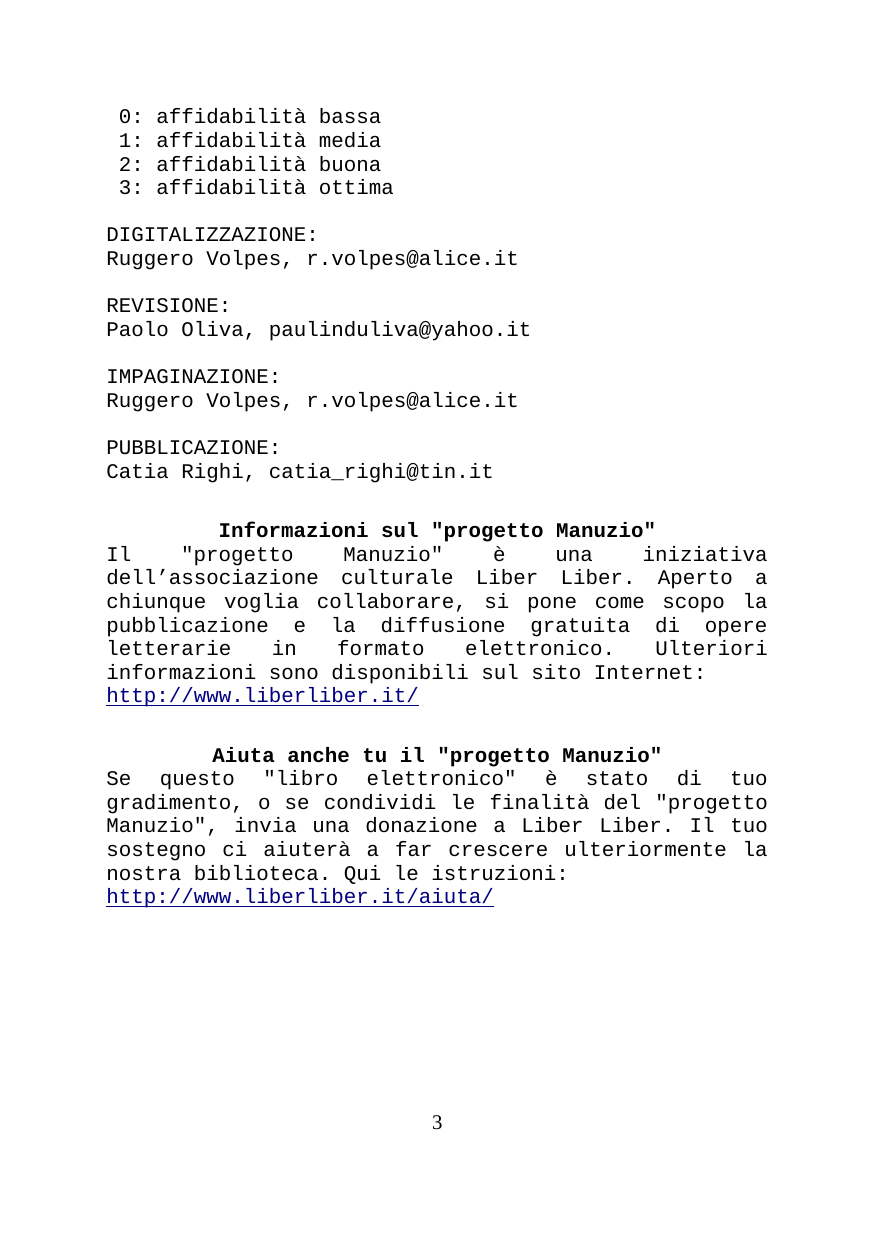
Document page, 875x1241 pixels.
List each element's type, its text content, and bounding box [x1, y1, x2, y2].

text IMPAGINAZIONE: [106, 366, 768, 390]
text 3: affidabilità ottima [106, 177, 768, 201]
text Paolo Oliva, paulinduliva@yahoo.it [106, 319, 768, 343]
text 2: affidabilità buona [106, 153, 768, 177]
text Catia Righi, catia_righi@tin.it [106, 461, 768, 484]
text Se questo "libro elettronico" è stato di tuo gradimento, o se condividi le finalità del "progetto Manuzio", invia una donazione a Liber Liber. Il tuo sostegno ci aiuterà a far crescere ulteriormente la nostra biblioteca. Qui le istruzioni: [106, 768, 768, 886]
text Il "progetto Manuzio" è una iniziativa dell’associazione culturale Liber Liber. Aperto a chiunque voglia collaborare, si pone come scopo la pubblicazione e la diffusione gratuita di opere letterarie in formato elettronico. Ulteriori informazioni sono disponibili sul sito Internet: [106, 544, 768, 686]
text PUBBLICAZIONE: [106, 437, 768, 461]
text Informazioni sul "progetto Manuzio" [106, 520, 768, 544]
text http://www.liberliber.it/aiuta/ [106, 886, 768, 910]
text Ruggero Volpes, r.volpes@alice.it [106, 248, 768, 272]
text http://www.liberliber.it/ [106, 686, 768, 709]
text Aiuta anche tu il "progetto Manuzio" [106, 744, 768, 768]
text 1: affidabilità media [106, 130, 768, 153]
text 0: affidabilità bassa [106, 106, 768, 130]
text Ruggero Volpes, r.volpes@alice.it [106, 390, 768, 414]
text DIGITALIZZAZIONE: [106, 224, 768, 248]
text REVISIONE: [106, 295, 768, 319]
